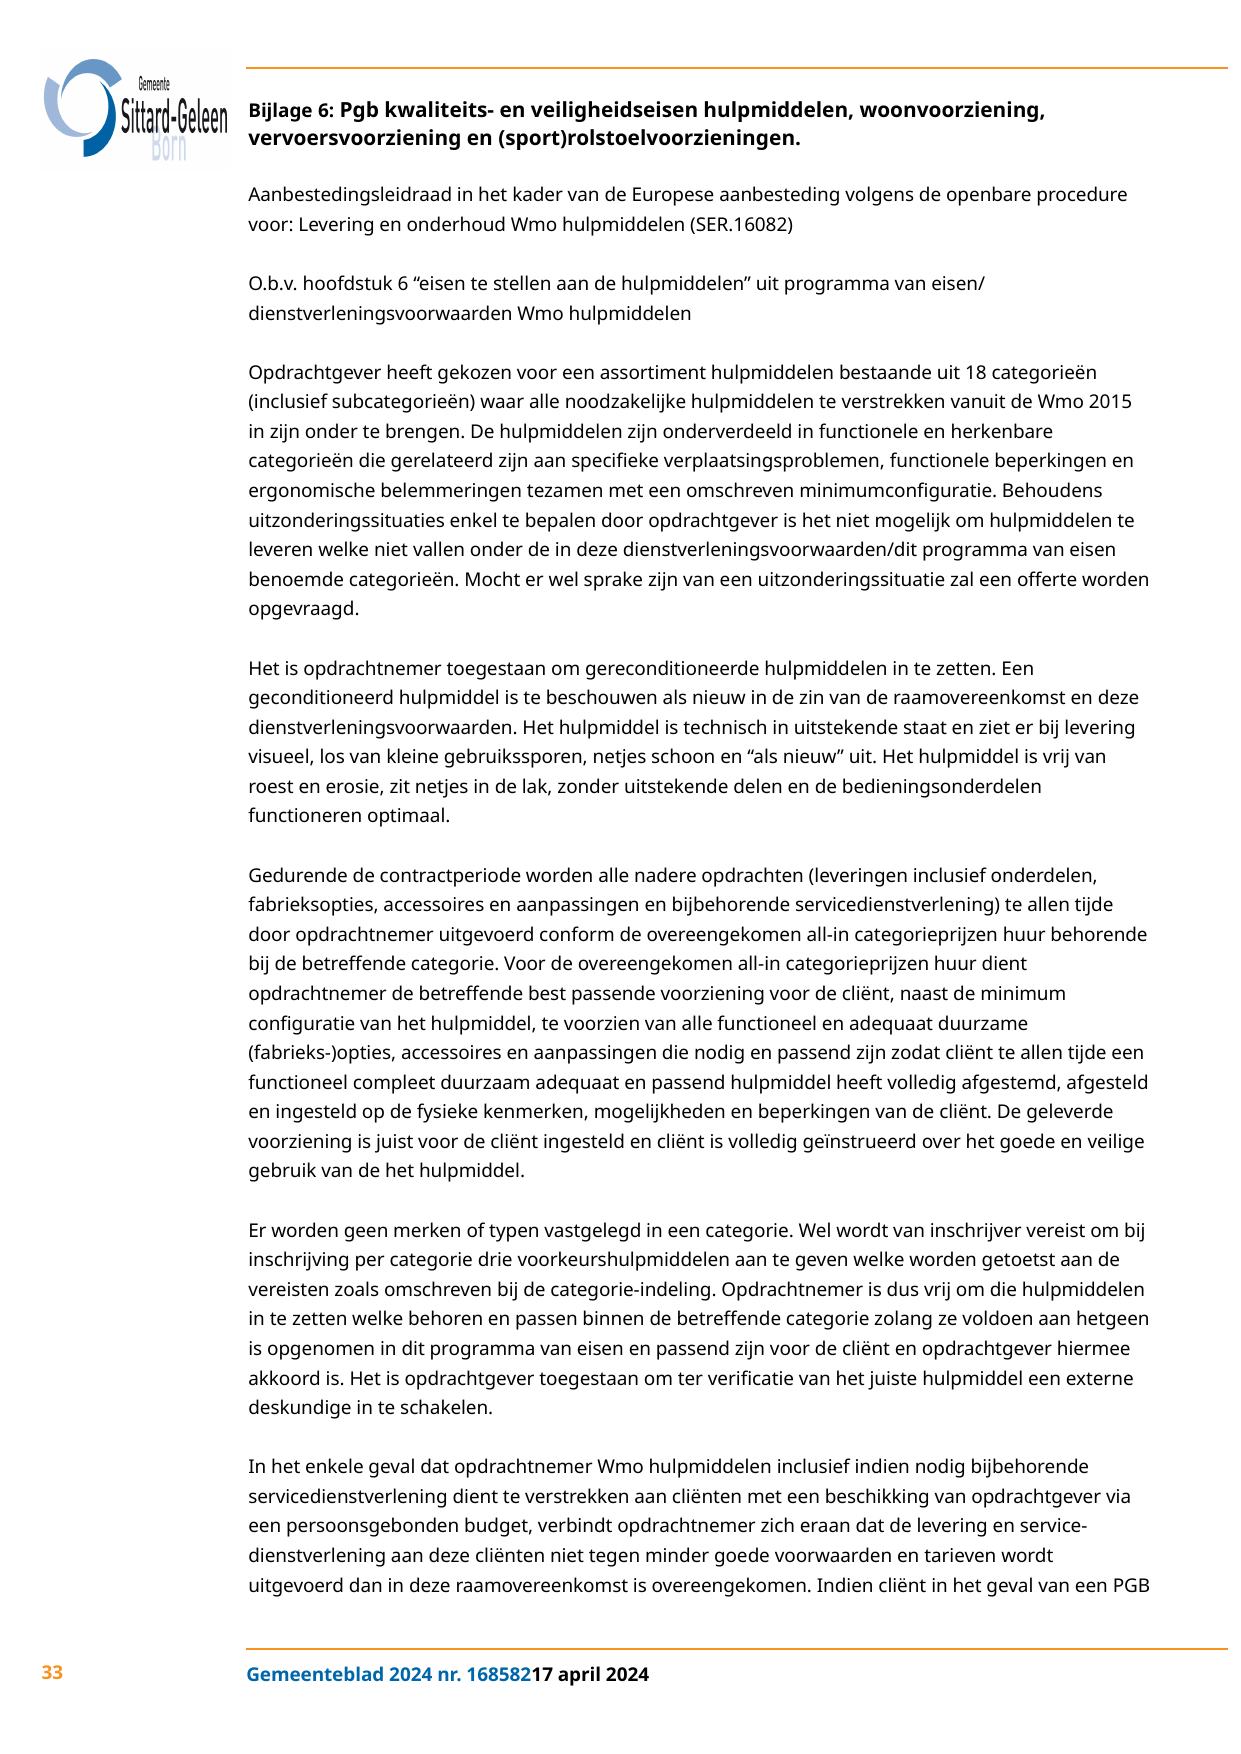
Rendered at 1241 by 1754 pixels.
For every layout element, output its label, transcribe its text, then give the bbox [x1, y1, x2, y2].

text O.b.v. hoofdstuk 6 “eisen te stellen aan de hulpmiddelen” uit programma van eisen/ dienstverleningsvoorwaarden Wmo hulpmiddelen [248, 270, 1152, 325]
text Er worden geen merken of typen vastgelegd in een categorie. Wel wordt van inschrijver vereist om bij inschrijving per categorie drie voorkeurshulpmiddelen aan te geven welke worden getoetst aan de vereisten zoals omschreven bij de categorie-indeling. Opdrachtnemer is dus vrij om die hulpmiddelen in te zetten welke behoren en passen binnen de betreffende categorie zolang ze voldoen aan hetgeen is opgenomen in dit programma van eisen en passend zijn voor de cliënt en opdrachtgever hiermee akkoord is. Het is opdrachtgever toegestaan om ter verificatie van het juiste hulpmiddel een externe deskundige in te schakelen. [248, 1217, 1152, 1420]
text Aanbestedingsleidraad in het kader van de Europese aanbesteding volgens de openbare procedure voor: Levering en onderhoud Wmo hulpmiddelen (SER.16082) [248, 181, 1152, 237]
text Gedurende de contractperiode worden alle nadere opdrachten (leveringen inclusief onderdelen, fabrieksopties, accessoires en aanpassingen en bijbehorende servicedienstverlening) te allen tijde door opdrachtnemer uitgevoerd conform de overeengekomen all-in categorieprijzen huur behorende bij de betreffende categorie. Voor de overeengekomen all-in categorieprijzen huur dient opdrachtnemer de betreffende best passende voorziening voor de cliënt, naast de minimum configuratie van het hulpmiddel, te voorzien van alle functioneel en adequaat duurzame (fabrieks-)opties, accessoires en aanpassingen die nodig en passend zijn zodat cliënt te allen tijde een functioneel compleet duurzaam adequaat en passend hulpmiddel heeft volledig afgestemd, afgesteld en ingesteld op de fysieke kenmerken, mogelijkheden en beperkingen van de cliënt. De geleverde voorziening is juist voor de cliënt ingesteld en cliënt is volledig geïnstrueerd over het goede en veilige gebruik van de het hulpmiddel. [248, 862, 1152, 1183]
text Opdrachtgever heeft gekozen voor een assortiment hulpmiddelen bestaande uit 18 categorieën (inclusief subcategorieën) waar alle noodzakelijke hulpmiddelen te verstrekken vanuit de Wmo 2015 in zijn onder te brengen. De hulpmiddelen zijn onderverdeeld in functionele en herkenbare categorieën die gerelateerd zijn aan specifieke verplaatsingsproblemen, functionele beperkingen en ergonomische belemmeringen tezamen met een omschreven minimumconfiguratie. Behoudens uitzonderingssituaties enkel te bepalen door opdrachtgever is het niet mogelijk om hulpmiddelen te leveren welke niet vallen onder de in deze dienstverleningsvoorwaarden/dit programma van eisen benoemde categorieën. Mocht er wel sprake zijn van een uitzonderingssituatie zal een offerte worden opgevraagd. [248, 359, 1152, 621]
text Bijlage 6: Pgb kwaliteits- en veiligheidseisen hulpmiddelen, woonvoorziening, vervoersvoorziening en (sport)rolstoelvoorzieningen. [248, 95, 1152, 152]
picture [41, 47, 231, 172]
text Het is opdrachtnemer toegestaan om gereconditioneerde hulpmiddelen in te zetten. Een geconditioneerd hulpmiddel is te beschouwen als nieuw in de zin van de raamovereenkomst en deze dienstverleningsvoorwaarden. Het hulpmiddel is technisch in uitstekende staat en ziet er bij levering visueel, los van kleine gebruikssporen, netjes schoon en “als nieuw” uit. Het hulpmiddel is vrij van roest en erosie, zit netjes in de lak, zonder uitstekende delen en de bedieningsonderdelen functioneren optimaal. [248, 655, 1152, 828]
text In het enkele geval dat opdrachtnemer Wmo hulpmiddelen inclusief indien nodig bijbehorende servicedienstverlening dient te verstrekken aan cliënten met een beschikking van opdrachtgever via een persoonsgebonden budget, verbindt opdrachtnemer zich eraan dat de levering en service-dienstverlening aan deze cliënten niet tegen minder goede voorwaarden en tarieven wordt uitgevoerd dan in deze raamovereenkomst is overeengekomen. Indien cliënt in het geval van een PGB [248, 1453, 1152, 1597]
